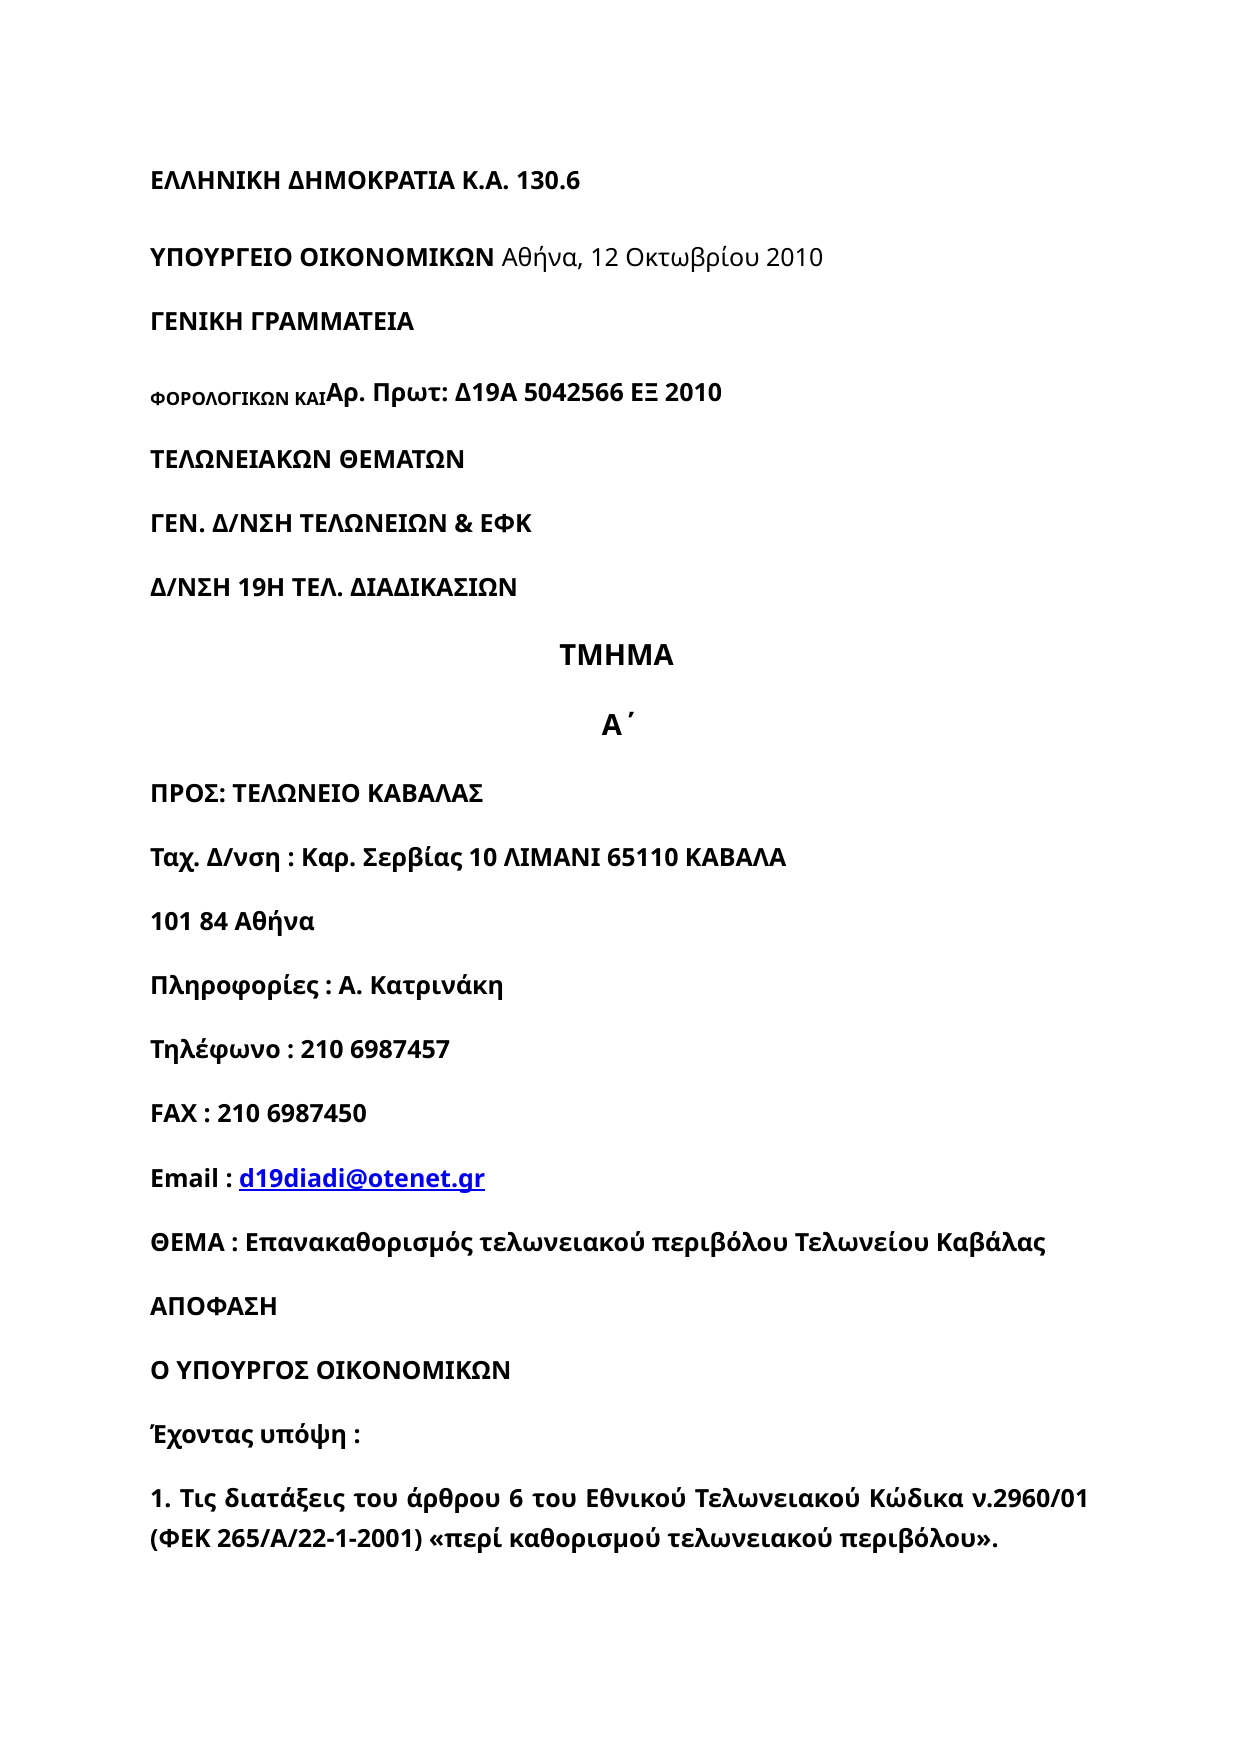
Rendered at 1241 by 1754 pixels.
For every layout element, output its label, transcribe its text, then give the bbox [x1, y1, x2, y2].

title ΕΛΛΗΝΙΚΗ ΔΗΜΟΚΡΑΤΙΑ Κ.Α. 130.6 [150, 162, 1090, 197]
text Δ/ΝΣΗ 19Η ΤΕΛ. ΔΙΑΔΙΚΑΣΙΩΝ [150, 570, 1090, 604]
text ΠΡΟΣ: ΤΕΛΩΝΕΙΟ ΚΑΒΑΛΑΣ [150, 775, 1090, 809]
text Έχοντας υπόψη : [150, 1417, 1090, 1451]
text ΓΕΝΙΚΗ ΓΡΑΜΜΑΤΕΙΑ [150, 303, 1090, 337]
text 101 84 Αθήνα [150, 903, 1090, 938]
text ΘΕΜΑ : Επανακαθορισμός τελωνειακού περιβόλου Τελωνείου Καβάλας [150, 1224, 1090, 1258]
text ΥΠΟΥΡΓΕΙΟ ΟΙΚΟΝΟΜΙΚΩΝ Αθήνα, 12 Οκτωβρίου 2010 [150, 239, 1090, 273]
text 1. Τις διατάξεις του άρθρου 6 του Εθνικού Τελωνειακού Κώδικα ν.2960/01 (ΦΕΚ 265/Α/22-1-2001) «περί καθορισμού τελωνειακού περιβόλου». [150, 1481, 1090, 1554]
text ΑΠΟΦΑΣΗ [150, 1288, 1090, 1323]
text ΦΟΡΟΛΟΓΙΚΩΝ ΚΑΙΑρ. Πρωτ: Δ19Α 5042566 ΕΞ 2010 [150, 367, 1090, 410]
text Τηλέφωνο : 210 6987457 [150, 1032, 1090, 1066]
subtitle ΤΜΗΜΑ [150, 634, 1090, 674]
text ΤΕΛΩΝΕΙΑΚΩΝ ΘΕΜΑΤΩΝ [150, 441, 1090, 476]
text ΓΕΝ. Δ/ΝΣΗ ΤΕΛΩΝΕΙΩΝ & ΕΦΚ [150, 506, 1090, 540]
subtitle A΄ [150, 704, 1090, 744]
text Email : d19diadi@otenet.gr [150, 1160, 1090, 1194]
text Ο ΥΠΟΥΡΓΟΣ ΟΙΚΟΝΟΜΙΚΩΝ [150, 1353, 1090, 1387]
text Ταχ. Δ/νση : Καρ. Σερβίας 10 ΛΙΜΑΝΙ 65110 ΚΑΒΑΛΑ [150, 839, 1090, 873]
text Πληροφορίες : Α. Κατρινάκη [150, 968, 1090, 1002]
text FAX : 210 6987450 [150, 1096, 1090, 1130]
